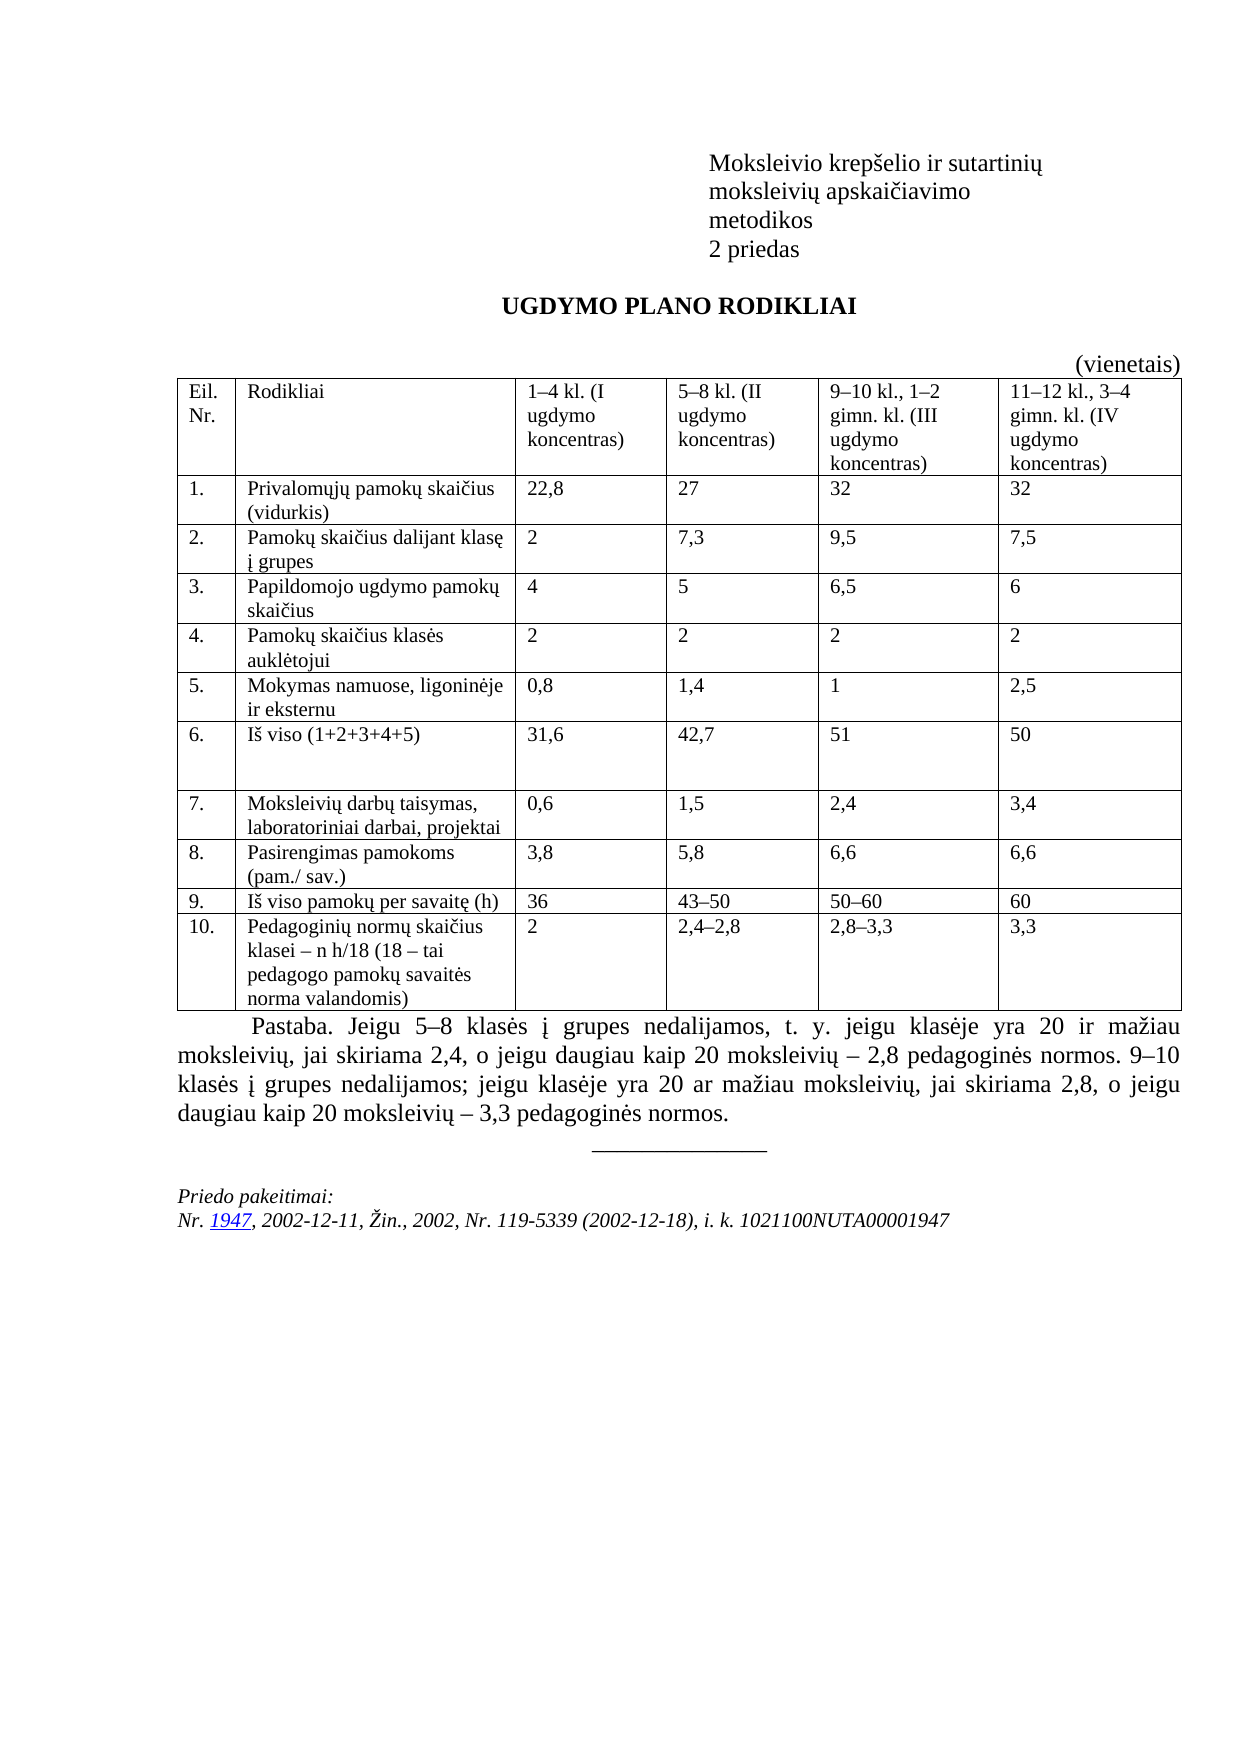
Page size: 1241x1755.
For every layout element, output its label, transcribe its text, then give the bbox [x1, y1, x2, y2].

table_cell 27 [667, 476, 818, 524]
table_cell Iš viso pamokų per savaitę (h) [236, 889, 515, 913]
table_cell Papildomojo ugdymo pamokų skaičius [236, 574, 515, 622]
table_cell Pamokų skaičius dalijant klasę į grupes [236, 525, 515, 573]
text moksleivių apskaičiavimo [177, 176, 1181, 205]
table_cell 6. [178, 722, 235, 789]
table_cell 2. [178, 525, 235, 573]
table_cell 4. [178, 624, 235, 672]
table_cell 2 [516, 914, 666, 1010]
table_cell 10. [178, 914, 235, 1010]
table_cell 9,5 [819, 525, 998, 573]
table_cell 2,4 [819, 791, 998, 839]
table_cell 5. [178, 673, 235, 721]
table_cell 5 [667, 574, 818, 622]
table_cell 1. [178, 476, 235, 524]
table_cell 2 [516, 525, 666, 573]
table_header Rodikliai [236, 379, 515, 475]
table_cell 60 [999, 889, 1181, 913]
table_cell Moksleivių darbų taisymas, laboratoriniai darbai, projektai [236, 791, 515, 839]
table_cell 2 [667, 624, 818, 672]
table_cell 2 [999, 624, 1181, 672]
table_cell 1 [819, 673, 998, 721]
text metodikos [177, 205, 1181, 234]
table_cell 36 [516, 889, 666, 913]
table_cell 1,4 [667, 673, 818, 721]
table_cell 7. [178, 791, 235, 839]
table_cell 3,4 [999, 791, 1181, 839]
text Pastaba. Jeigu 5–8 klasės į grupes nedalijamos, t. y. jeigu klasėje yra 20 ir mažiau moksleivių, jai skiriama 2,4, o jeigu daugiau kaip 20 moksleivių – 2,8 pedagoginės normos. 9–10 klasės į grupes nedalijamos; jeigu klasėje yra 20 ar mažiau moksleivių, jai skiriama 2,8, o jeigu daugiau kaip 20 moksleivių – 3,3 pedagoginės normos. [177, 1011, 1181, 1126]
table_cell Pasirengimas pamokoms (pam./ sav.) [236, 840, 515, 888]
table_cell Iš viso (1+2+3+4+5) [236, 722, 515, 789]
table_cell 6,6 [999, 840, 1181, 888]
text UGDYMO PLANO RODIKLIAI [177, 291, 1181, 320]
text ______________ [177, 1126, 1181, 1155]
text Moksleivio krepšelio ir sutartinių [177, 148, 1181, 176]
table_cell 42,7 [667, 722, 818, 789]
table_cell 5,8 [667, 840, 818, 888]
table_cell 4 [516, 574, 666, 622]
table_cell 2 [516, 624, 666, 672]
table_cell Privalomųjų pamokų skaičius (vidurkis) [236, 476, 515, 524]
table_cell 6,6 [819, 840, 998, 888]
table_cell Pedagoginių normų skaičius klasei – n h/18 (18 – tai pedagogo pamokų savaitės norma valandomis) [236, 914, 515, 1010]
table_header Eil. Nr. [178, 379, 235, 475]
table_cell Pamokų skaičius klasės auklėtojui [236, 624, 515, 672]
table_cell 3. [178, 574, 235, 622]
text 2 priedas [177, 234, 1181, 263]
table_cell 0,6 [516, 791, 666, 839]
table_header 1–4 kl. (I ugdymo koncentras) [516, 379, 666, 475]
table_cell 50–60 [819, 889, 998, 913]
text Nr. 1947, 2002-12-11, Žin., 2002, Nr. 119-5339 (2002-12-18), i. k. 1021100NUTA00001947 [177, 1208, 1181, 1232]
table_cell 6 [999, 574, 1181, 622]
table_cell 9. [178, 889, 235, 913]
table_cell Mokymas namuose, ligoninėje ir eksternu [236, 673, 515, 721]
table_cell 2,4–2,8 [667, 914, 818, 1010]
table_cell 22,8 [516, 476, 666, 524]
table_cell 31,6 [516, 722, 666, 789]
table_cell 7,3 [667, 525, 818, 573]
table_cell 32 [999, 476, 1181, 524]
table_cell 2 [819, 624, 998, 672]
table_cell 2,5 [999, 673, 1181, 721]
table_cell 6,5 [819, 574, 998, 622]
table_cell 51 [819, 722, 998, 789]
table_cell 0,8 [516, 673, 666, 721]
table_header 11–12 kl., 3–4 gimn. kl. (IV ugdymo koncentras) [999, 379, 1181, 475]
table_header 5–8 kl. (II ugdymo koncentras) [667, 379, 818, 475]
text (vienetais) [177, 349, 1181, 378]
table_cell 50 [999, 722, 1181, 789]
table_cell 2,8–3,3 [819, 914, 998, 1010]
text Priedo pakeitimai: [177, 1184, 1181, 1208]
table_cell 32 [819, 476, 998, 524]
table_cell 3,8 [516, 840, 666, 888]
table_cell 7,5 [999, 525, 1181, 573]
table_header 9–10 kl., 1–2 gimn. kl. (III ugdymo koncentras) [819, 379, 998, 475]
table_cell 3,3 [999, 914, 1181, 1010]
table_cell 43–50 [667, 889, 818, 913]
table_cell 1,5 [667, 791, 818, 839]
table_cell 8. [178, 840, 235, 888]
